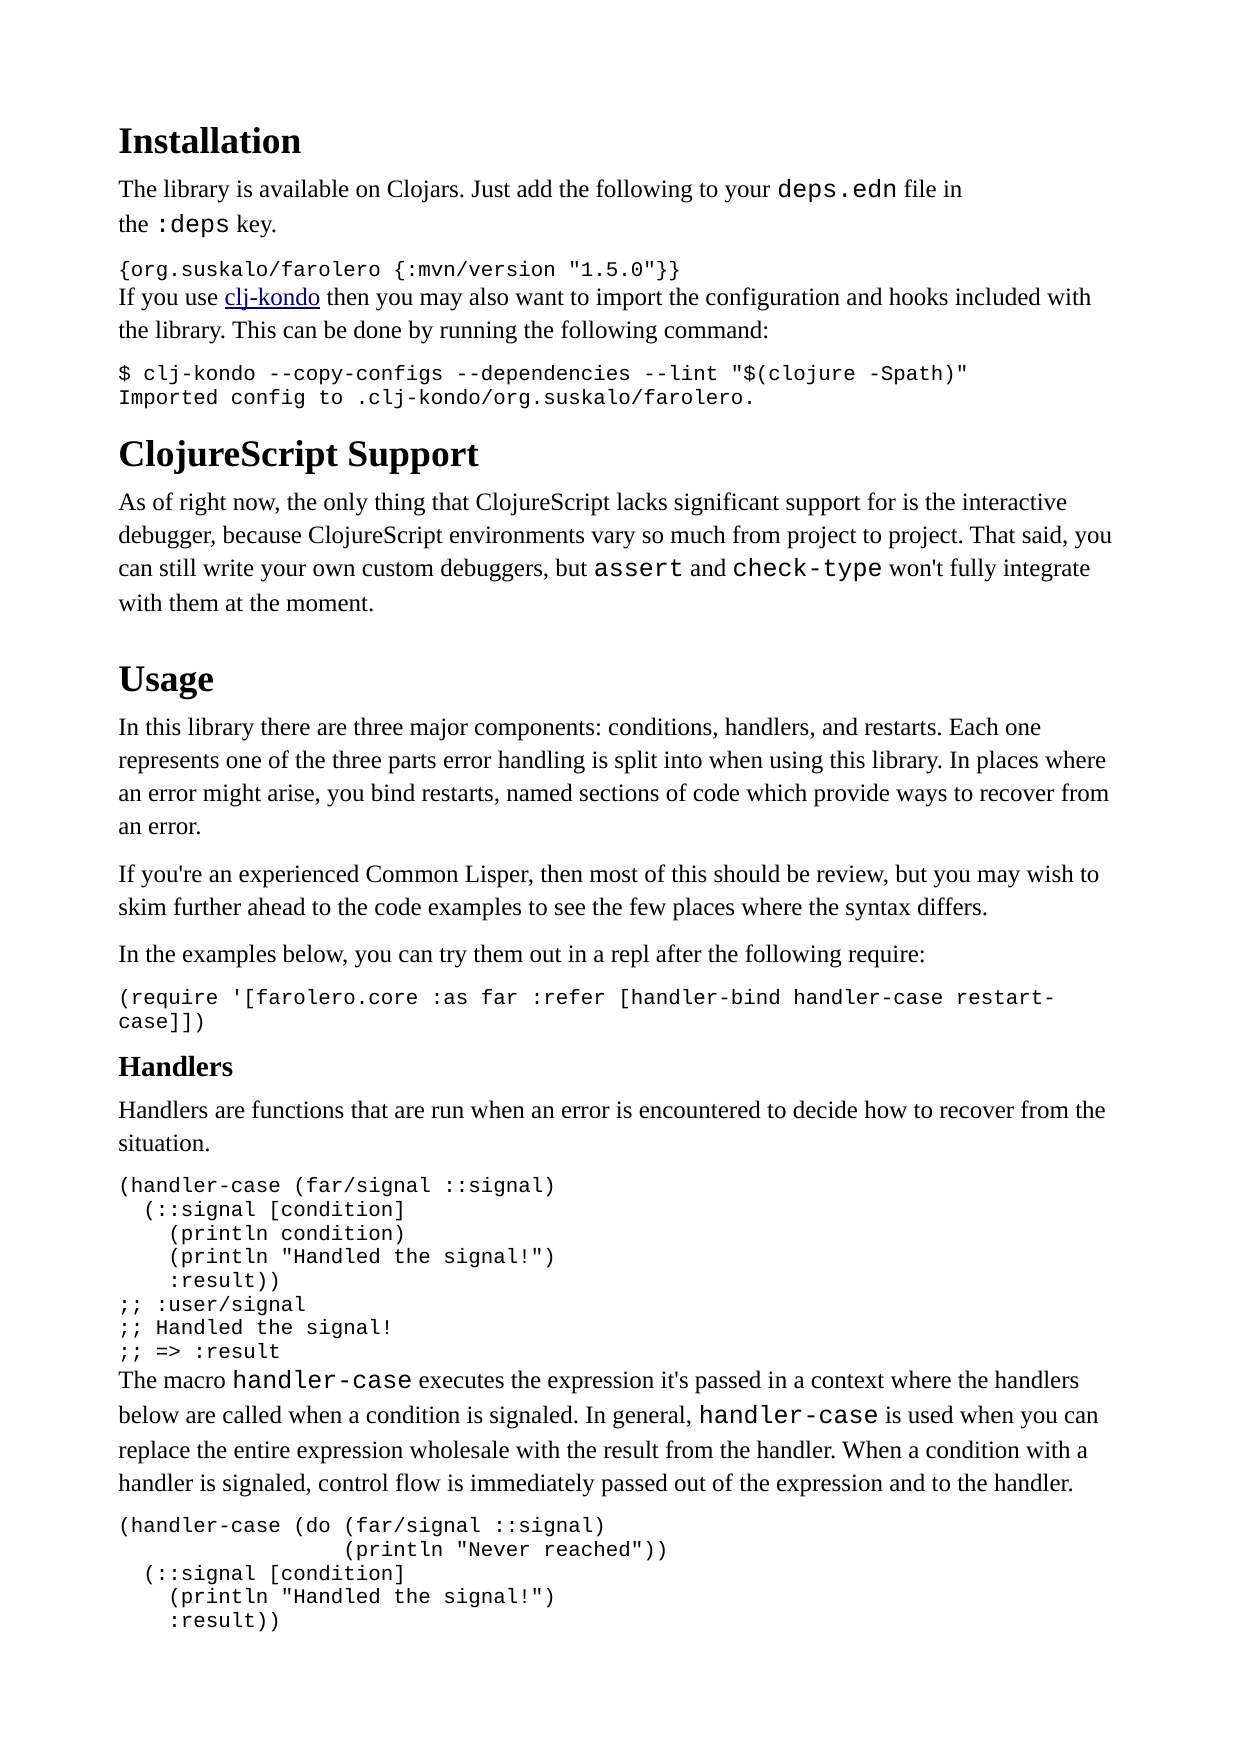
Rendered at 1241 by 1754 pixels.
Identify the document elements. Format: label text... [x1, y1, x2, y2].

subtitle Usage [118, 656, 1122, 699]
text ;; Handled the signal! [118, 1317, 1122, 1341]
text (handler-case (do (far/signal ::signal) [118, 1516, 1122, 1539]
text (println "Never reached")) [118, 1539, 1122, 1563]
text ;; => :result [118, 1341, 1122, 1365]
text If you use clj-kondo then you may also want to import the configuration and hooks included with the library. This can be done by running the following command: [118, 282, 1122, 344]
text As of right now, the only thing that ClojureScript lacks significant support for is the interactive debugger, because ClojureScript environments vary so much from project to project. That said, you can still write your own custom debuggers, but assert and check-type won't fully integrate with them at the moment. [118, 487, 1122, 617]
text (println "Handled the signal!") [118, 1246, 1122, 1270]
text {org.suskalo/farolero {:mvn/version "1.5.0"}} [118, 259, 1122, 282]
text If you're an experienced Common Lisper, then most of this should be review, but you may wish to skim further ahead to the code examples to see the few places where the syntax differs. [118, 859, 1122, 921]
text (println condition) [118, 1223, 1122, 1246]
text Imported config to .clj-kondo/org.suskalo/farolero. [118, 387, 1122, 410]
text In this library there are three major components: conditions, handlers, and restarts. Each one represents one of the three parts error handling is split into when using this library. In places where an error might arise, you bind restarts, named sections of code which provide ways to recover from an error. [118, 712, 1122, 840]
text :result)) [118, 1610, 1122, 1634]
text Handlers are functions that are run when an error is encountered to decide how to recover from the situation. [118, 1095, 1122, 1157]
text (println "Handled the signal!") [118, 1586, 1122, 1610]
text (require '[farolero.core :as far :refer [handler-bind handler-case restart-case]]) [118, 987, 1122, 1034]
text The macro handler-case executes the expression it's passed in a context where the handlers below are called when a condition is signaled. In general, handler-case is used when you can replace the entire expression wholesale with the result from the handler. When a condition with a handler is signaled, control flow is immediately passed out of the expression and to the handler. [118, 1365, 1122, 1497]
text The library is available on Clojars. Just add the following to your deps.edn file in the :deps key. [118, 174, 1122, 240]
text :result)) [118, 1270, 1122, 1294]
subtitle ClojureScript Support [118, 431, 1122, 474]
text (handler-case (far/signal ::signal) [118, 1176, 1122, 1199]
text In the examples below, you can try them out in a repl after the following require: [118, 939, 1122, 968]
subtitle Handlers [118, 1049, 1122, 1082]
subtitle Installation [118, 118, 1122, 161]
text (::signal [condition] [118, 1199, 1122, 1223]
text ;; :user/signal [118, 1294, 1122, 1317]
text (::signal [condition] [118, 1563, 1122, 1586]
text $ clj-kondo --copy-configs --dependencies --lint "$(clojure -Spath)" [118, 363, 1122, 387]
